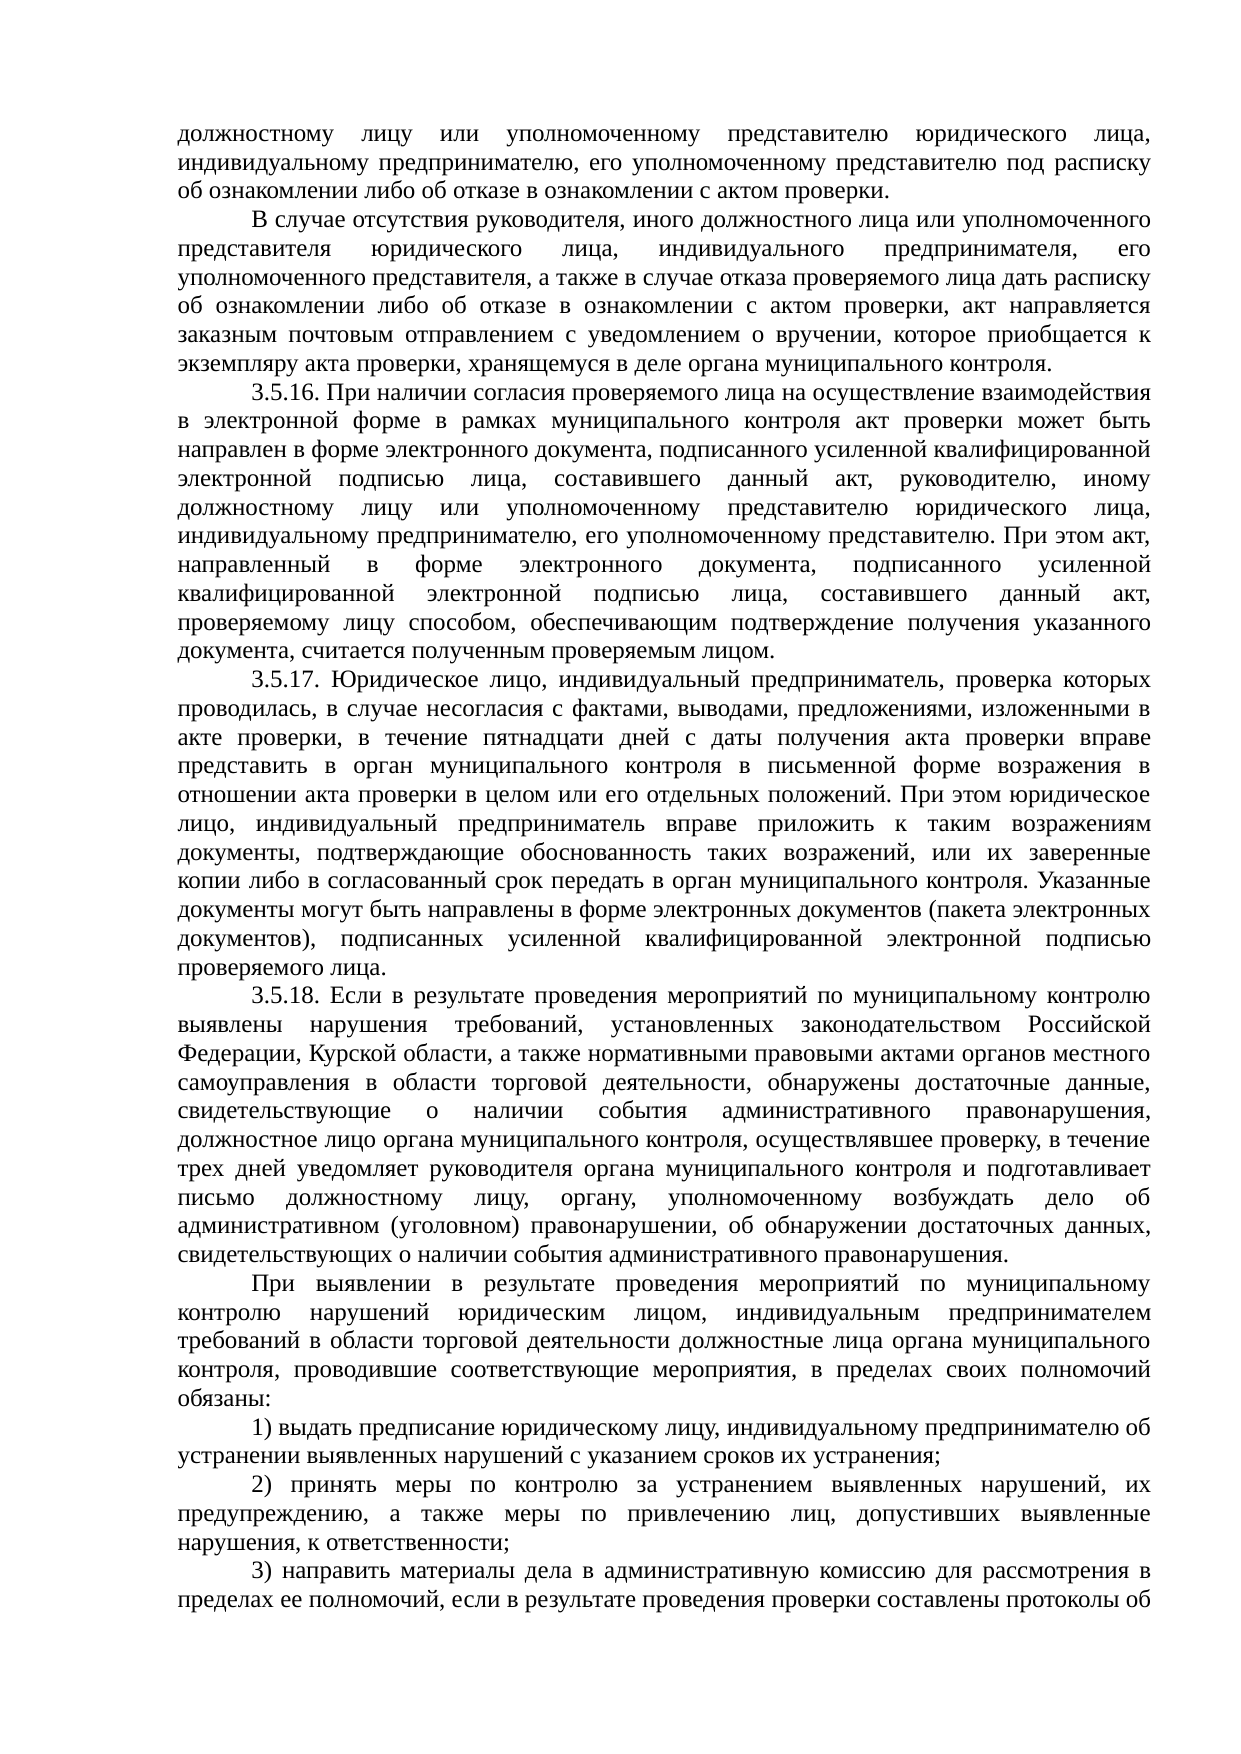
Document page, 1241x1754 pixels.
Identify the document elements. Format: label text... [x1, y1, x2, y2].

text 3.5.17. Юридическое лицо, индивидуальный предприниматель, проверка которых проводилась, в случае несогласия с фактами, выводами, предложениями, изложенными в акте проверки, в течение пятнадцати дней с даты получения акта проверки вправе представить в орган муниципального контроля в письменной форме возражения в отношении акта проверки в целом или его отдельных положений. При этом юридическое лицо, индивидуальный предприниматель вправе приложить к таким возражениям документы, подтверждающие обоснованность таких возражений, или их заверенные копии либо в согласованный срок передать в орган муниципального контроля. Указанные документы могут быть направлены в форме электронных документов (пакета электронных документов), подписанных усиленной квалифицированной электронной подписью проверяемого лица. [177, 664, 1152, 981]
text 3) направить материалы дела в административную комиссию для рассмотрения в пределах ее полномочий, если в результате проведения проверки составлены протоколы об [177, 1556, 1152, 1613]
text должностному лицу или уполномоченному представителю юридического лица, индивидуальному предпринимателю, его уполномоченному представителю под расписку об ознакомлении либо об отказе в ознакомлении с актом проверки. [177, 118, 1152, 204]
text 2) принять меры по контролю за устранением выявленных нарушений, их предупреждению, а также меры по привлечению лиц, допустивших выявленные нарушения, к ответственности; [177, 1469, 1152, 1556]
text 1) выдать предписание юридическому лицу, индивидуальному предпринимателю об устранении выявленных нарушений с указанием сроков их устранения; [177, 1412, 1152, 1469]
text 3.5.16. При наличии согласия проверяемого лица на осуществление взаимодействия в электронной форме в рамках муниципального контроля акт проверки может быть направлен в форме электронного документа, подписанного усиленной квалифицированной электронной подписью лица, составившего данный акт, руководителю, иному должностному лицу или уполномоченному представителю юридического лица, индивидуальному предпринимателю, его уполномоченному представителю. При этом акт, направленный в форме электронного документа, подписанного усиленной квалифицированной электронной подписью лица, составившего данный акт, проверяемому лицу способом, обеспечивающим подтверждение получения указанного документа, считается полученным проверяемым лицом. [177, 377, 1152, 664]
text При выявлении в результате проведения мероприятий по муниципальному контролю нарушений юридическим лицом, индивидуальным предпринимателем требований в области торговой деятельности должностные лица органа муниципального контроля, проводившие соответствующие мероприятия, в пределах своих полномочий обязаны: [177, 1268, 1152, 1412]
text В случае отсутствия руководителя, иного должностного лица или уполномоченного представителя юридического лица, индивидуального предпринимателя, его уполномоченного представителя, а также в случае отказа проверяемого лица дать расписку об ознакомлении либо об отказе в ознакомлении с актом проверки, акт направляется заказным почтовым отправлением с уведомлением о вручении, которое приобщается к экземпляру акта проверки, хранящемуся в деле органа муниципального контроля. [177, 204, 1152, 377]
text 3.5.18. Если в результате проведения мероприятий по муниципальному контролю выявлены нарушения требований, установленных законодательством Российской Федерации, Курской области, а также нормативными правовыми актами органов местного самоуправления в области торговой деятельности, обнаружены достаточные данные, свидетельствующие о наличии события административного правонарушения, должностное лицо органа муниципального контроля, осуществлявшее проверку, в течение трех дней уведомляет руководителя органа муниципального контроля и подготавливает письмо должностному лицу, органу, уполномоченному возбуждать дело об административном (уголовном) правонарушении, об обнаружении достаточных данных, свидетельствующих о наличии события административного правонарушения. [177, 981, 1152, 1268]
